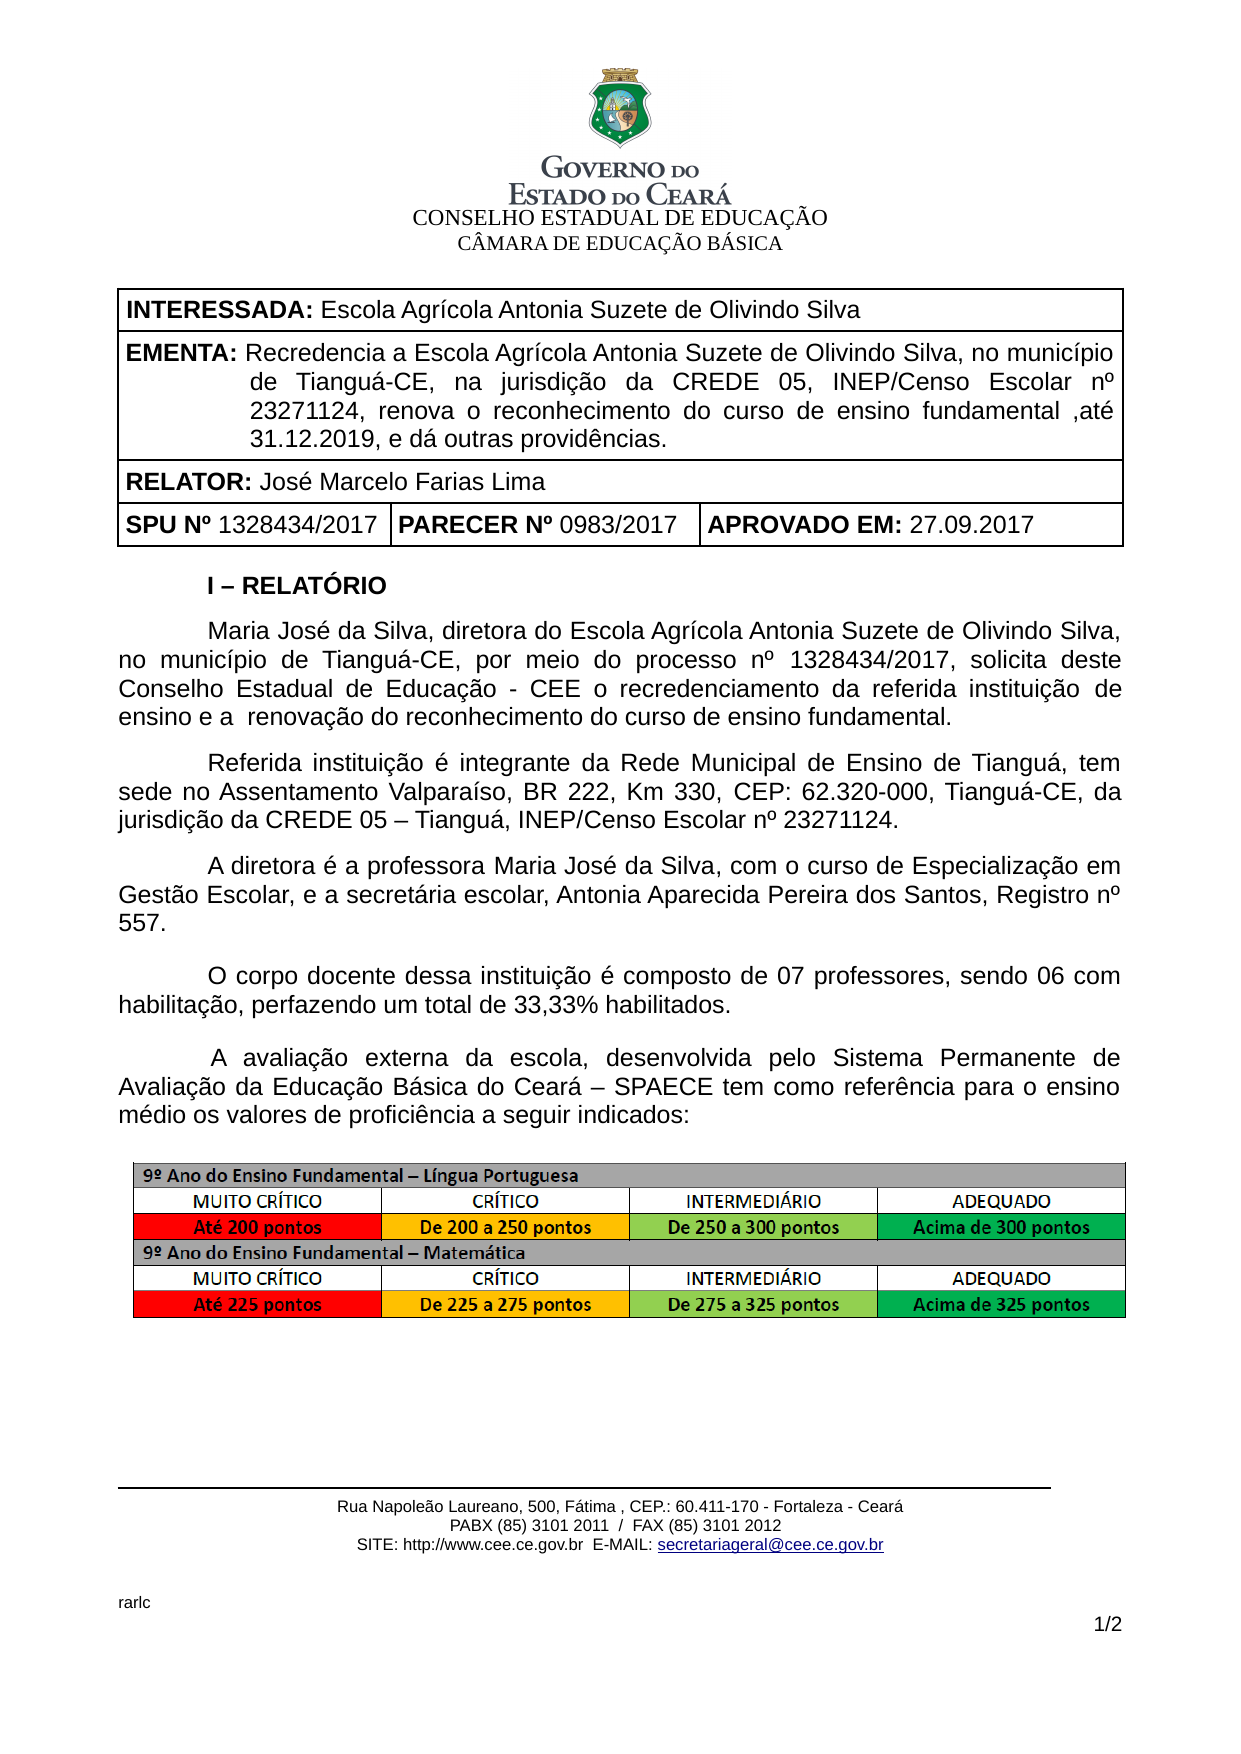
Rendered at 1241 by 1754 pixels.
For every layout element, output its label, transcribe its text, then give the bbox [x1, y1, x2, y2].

text Referida instituição é integrante da Rede Municipal de Ensino de Tianguá, tem sede no Assentamento Valparaíso, BR 222, Km 330, CEP: 62.320-000, Tianguá-CE, da jurisdição da CREDE 05 – Tianguá, INEP/Censo Escolar nº 23271124. [118, 748, 1122, 834]
picture [127, 1156, 1132, 1322]
text A avaliação externa da escola, desenvolvida pelo Sistema Permanente de Avaliação da Educação Básica do Ceará – SPAECE tem como referência para o ensino médio os valores de proficiência a seguir indicados: [118, 1043, 1122, 1129]
table_cell APROVADO EM: 27.09.2017 [701, 504, 1122, 544]
subtitle I – RELATÓRIO [118, 571, 1122, 599]
text Maria José da Silva, diretora do Escola Agrícola Antonia Suzete de Olivindo Silva, no município de Tianguá-CE, por meio do processo nº 1328434/2017, solicita deste Conselho Estadual de Educação - CEE o recredenciamento da referida instituição de ensino e a renovação do reconhecimento do curso de ensino fundamental. [118, 616, 1122, 731]
picture [508, 68, 732, 205]
table_cell SPU Nº 1328434/2017 [119, 504, 390, 544]
text A diretora é a professora Maria José da Silva, com o curso de Especialização em Gestão Escolar, e a secretária escolar, Antonia Aparecida Pereira dos Santos, Registro nº 557. [118, 851, 1122, 937]
text O corpo docente dessa instituição é composto de 07 professores, sendo 06 com habilitação, perfazendo um total de 33,33% habilitados. [118, 961, 1122, 1019]
table_cell EMENTA: Recredencia a Escola Agrícola Antonia Suzete de Olivindo Silva, no município de Tianguá-CE, na jurisdição da CREDE 05, INEP/Censo Escolar nº 23271124, renova o reconhecimento do curso de ensino fundamental ,até 31.12.2019, e dá outras providências. [119, 332, 1122, 459]
table_cell PARECER Nº 0983/2017 [392, 504, 699, 544]
table_cell RELATOR: José Marcelo Farias Lima [119, 461, 1122, 502]
table_header INTERESSADA: Escola Agrícola Antonia Suzete de Olivindo Silva [119, 290, 1122, 330]
